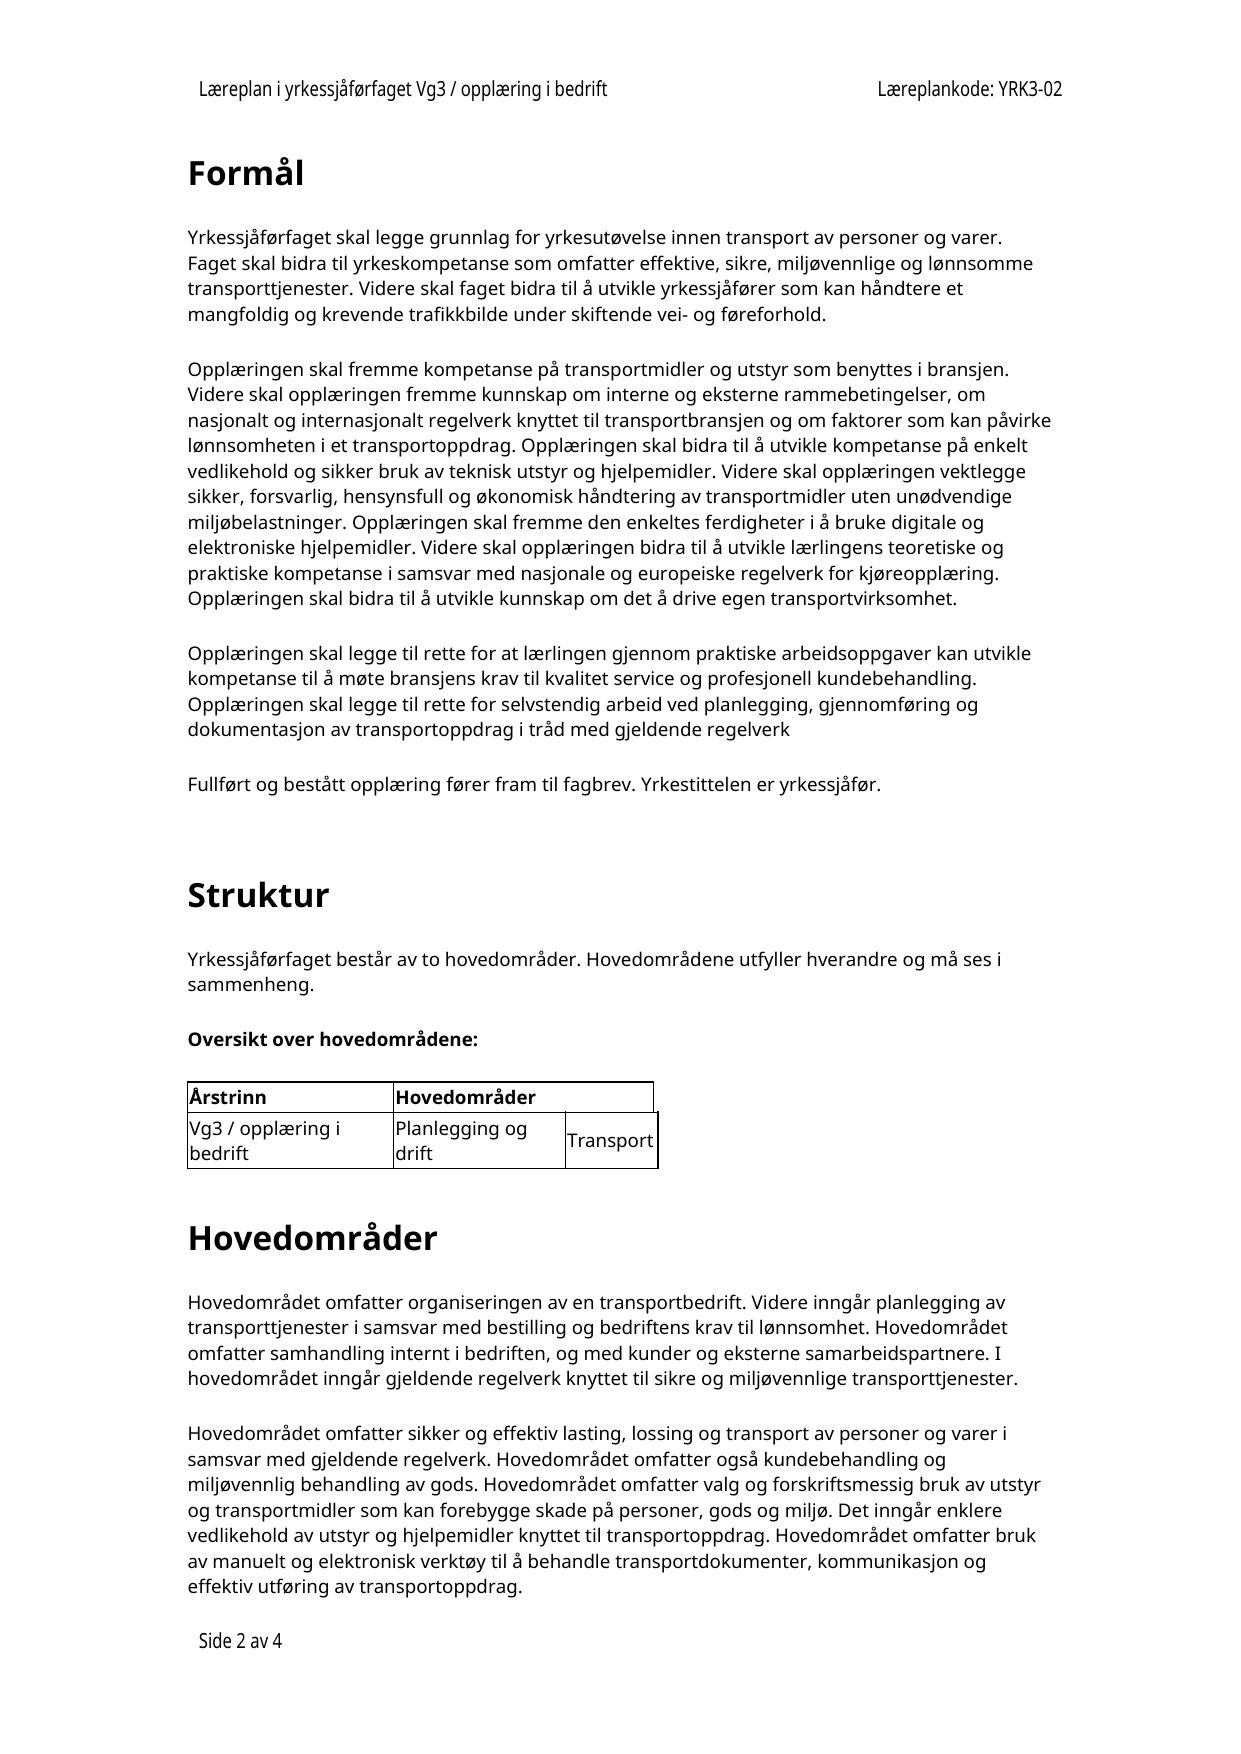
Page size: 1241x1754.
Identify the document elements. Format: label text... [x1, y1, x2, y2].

subtitle Hovedområder [447, 1169, 1053, 1260]
text Hovedområdet omfatter sikker og effektiv lasting, lossing og transport av personer og varer i samsvar med gjeldende regelverk. Hovedområdet omfatter også kundebehandling og miljøvennlig behandling av gods. Hovedområdet omfatter valg og forskriftsmessig bruk av utstyr og transportmidler som kan forebygge skade på personer, gods og miljø. Det inngår enklere vedlikehold av utstyr og hjelpemidler knyttet til transportoppdrag. Hovedområdet omfatter bruk av manuelt og elektronisk verktøy til å behandle transportdokumenter, kommunikasjon og effektiv utføring av transportoppdrag. [187, 1420, 1053, 1599]
text Opplæringen skal fremme kompetanse på transportmidler og utstyr som benyttes i bransjen. Videre skal opplæringen fremme kunnskap om interne og eksterne rammebetingelser, om nasjonalt og internasjonalt regelverk knyttet til transportbransjen og om faktorer som kan påvirke lønnsomheten i et transportoppdrag. Opplæringen skal bidra til å utvikle kompetanse på enkelt vedlikehold og sikker bruk av teknisk utstyr og hjelpemidler. Videre skal opplæringen vektlegge sikker, forsvarlig, hensynsfull og økonomisk håndtering av transportmidler uten unødvendige miljøbelastninger. Opplæringen skal fremme den enkeltes ferdigheter i å bruke digitale og elektroniske hjelpemidler. Videre skal opplæringen bidra til å utvikle lærlingens teoretiske og praktiske kompetanse i samsvar med nasjonale og europeiske regelverk for kjøreopplæring. Opplæringen skal bidra til å utvikle kunnskap om det å drive egen transportvirksomhet. [187, 356, 1053, 611]
text Yrkessjåførfaget består av to hovedområder. Hovedområdene utfyller hverandre og må ses i sammenheng. [314, 946, 1053, 997]
text Yrkessjåførfaget skal legge grunnlag for yrkesutøvelse innen transport av personer og varer. Faget skal bidra til yrkeskompetanse som omfatter effektive, sikre, miljøvennlige og lønnsomme transporttjenester. Videre skal faget bidra til å utvikle yrkessjåfører som kan håndtere et mangfoldig og krevende trafikkbilde under skiftende vei- og føreforhold. [187, 224, 1053, 327]
text Oversikt over hovedområdene: [478, 1026, 1053, 1052]
subtitle Struktur [338, 826, 1053, 917]
text Fullført og bestått opplæring fører fram til fagbrev. Yrkestittelen er yrkessjåfør. [882, 771, 1053, 797]
table_cell Transport [566, 1113, 657, 1167]
subtitle Formål [313, 150, 1053, 195]
text Opplæringen skal legge til rette for at lærlingen gjennom praktiske arbeidsoppgaver kan utvikle kompetanse til å møte bransjens krav til kvalitet service og profesjonell kundebehandling. Opplæringen skal legge til rette for selvstendig arbeid ved planlegging, gjennomføring og dokumentasjon av transportoppdrag i tråd med gjeldende regelverk [790, 640, 1053, 742]
